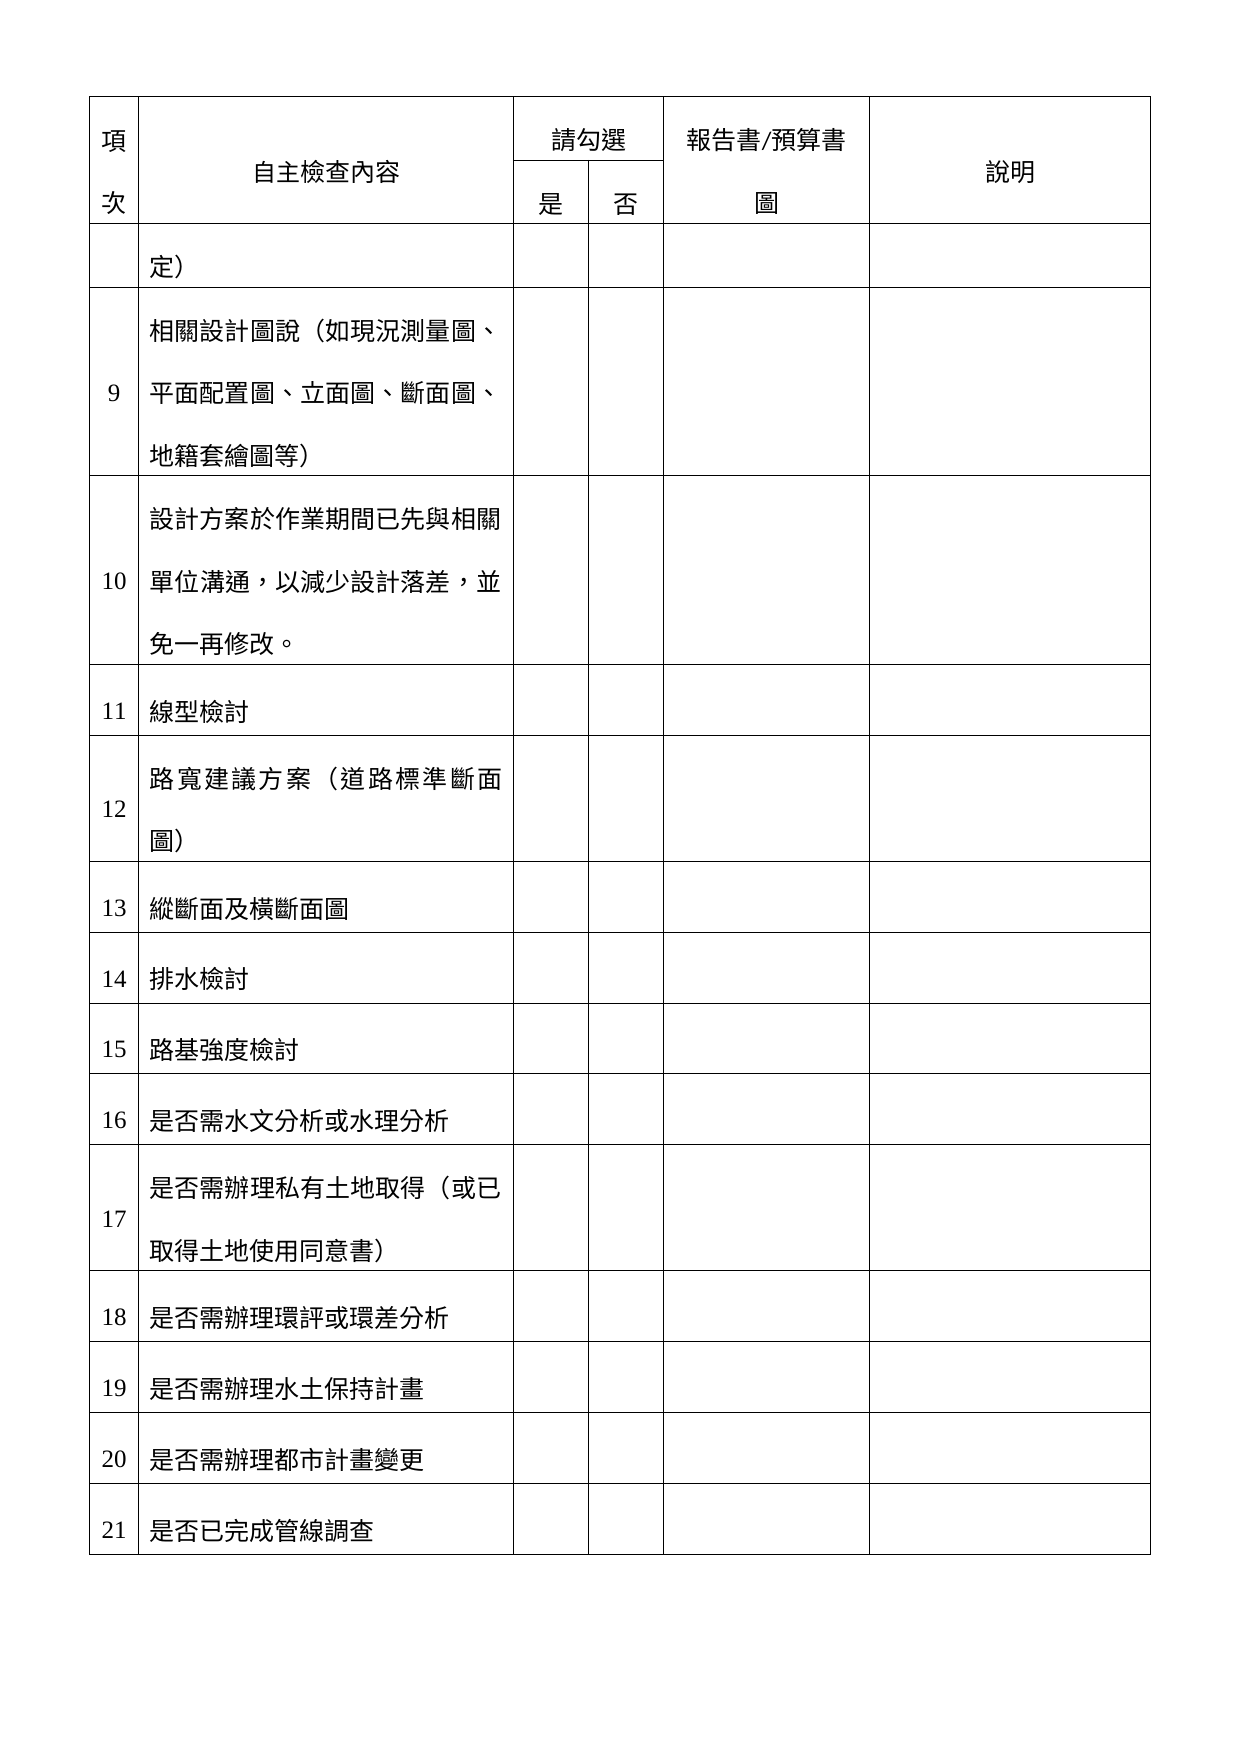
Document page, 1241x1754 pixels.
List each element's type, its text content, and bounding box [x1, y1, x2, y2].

table_cell [589, 665, 663, 735]
table_header 自主檢查內容 [139, 97, 513, 223]
table_cell 路寬建議方案（道路標準斷面圖） [139, 736, 513, 861]
table_cell [589, 862, 663, 932]
table_cell [664, 933, 869, 1002]
table_cell 是否需辦理水土保持計畫 [139, 1342, 513, 1412]
table_cell 16 [90, 1074, 138, 1144]
table_cell 18 [90, 1271, 138, 1341]
table_cell 11 [90, 665, 138, 735]
table_cell [514, 736, 588, 861]
table_cell [514, 1342, 588, 1412]
table_cell [589, 1484, 663, 1553]
table_cell [589, 736, 663, 861]
table_cell 設計方案於作業期間已先與相關單位溝通，以減少設計落差，並免一再修改。 [139, 476, 513, 664]
table_cell 是否需水文分析或水理分析 [139, 1074, 513, 1144]
table_cell [870, 736, 1150, 861]
table_cell [589, 1271, 663, 1341]
table_cell [514, 1484, 588, 1553]
table_cell [870, 476, 1150, 664]
table_cell [514, 476, 588, 664]
table_cell [870, 1271, 1150, 1341]
table_cell 路基強度檢討 [139, 1004, 513, 1073]
table_header 項次 [90, 97, 138, 223]
table_cell 20 [90, 1413, 138, 1483]
table_cell [664, 224, 869, 287]
table_cell [514, 1074, 588, 1144]
table_cell [664, 1413, 869, 1483]
table_cell [514, 933, 588, 1002]
table_cell [514, 1004, 588, 1073]
table_cell [514, 1271, 588, 1341]
table_cell [870, 665, 1150, 735]
table_header 說明 [870, 97, 1150, 223]
table_cell 14 [90, 933, 138, 1002]
table_cell [514, 862, 588, 932]
table_cell [589, 1145, 663, 1270]
table_cell [514, 665, 588, 735]
table_cell [870, 224, 1150, 287]
table_cell 是否需辦理都市計畫變更 [139, 1413, 513, 1483]
table_cell 是否已完成管線調查 [139, 1484, 513, 1553]
table_cell [589, 1004, 663, 1073]
table_cell [664, 1074, 869, 1144]
table_cell [870, 1004, 1150, 1073]
table_cell [589, 288, 663, 475]
table_cell [870, 933, 1150, 1002]
table_cell [664, 476, 869, 664]
table_cell [514, 1145, 588, 1270]
table_cell 是否需辦理私有土地取得（或已取得土地使用同意書） [139, 1145, 513, 1270]
table_cell [870, 1342, 1150, 1412]
table_cell [664, 736, 869, 861]
table_cell [514, 1413, 588, 1483]
table_cell 10 [90, 476, 138, 664]
table_cell [870, 1413, 1150, 1483]
table_cell [664, 1145, 869, 1270]
table_cell [589, 1413, 663, 1483]
table_cell [589, 933, 663, 1002]
table_cell [664, 1342, 869, 1412]
table_cell [90, 224, 138, 287]
table_cell 排水檢討 [139, 933, 513, 1002]
table_cell [589, 476, 663, 664]
table_cell 13 [90, 862, 138, 932]
table_cell 15 [90, 1004, 138, 1073]
table_cell [664, 288, 869, 475]
table_header 報告書/預算書圖 對照頁碼 [664, 97, 869, 223]
table_cell [870, 862, 1150, 932]
table_cell [664, 1004, 869, 1073]
table_cell [664, 1271, 869, 1341]
table_cell [589, 1342, 663, 1412]
table_cell 相關設計圖說（如現況測量圖、平面配置圖、立面圖、斷面圖、地籍套繪圖等） [139, 288, 513, 475]
table_cell 9 [90, 288, 138, 475]
table_cell 12 [90, 736, 138, 861]
table_cell [514, 224, 588, 287]
table_cell [589, 1074, 663, 1144]
table_cell 是 [514, 161, 588, 223]
table_cell [870, 1145, 1150, 1270]
table_cell [870, 288, 1150, 475]
table_cell 19 [90, 1342, 138, 1412]
table_cell [514, 288, 588, 475]
table_cell [664, 862, 869, 932]
table_cell [664, 665, 869, 735]
table_cell [870, 1074, 1150, 1144]
table_cell 是否需辦理環評或環差分析 [139, 1271, 513, 1341]
table_cell 線型檢討 [139, 665, 513, 735]
table_cell [589, 224, 663, 287]
table_cell [870, 1484, 1150, 1553]
table_cell [664, 1484, 869, 1553]
table_header 請勾選 [514, 97, 663, 160]
table_cell 21 [90, 1484, 138, 1553]
table_cell 定） [139, 224, 513, 287]
table_cell 否 [589, 161, 663, 223]
table_cell 17 [90, 1145, 138, 1270]
table_cell 縱斷面及橫斷面圖 [139, 862, 513, 932]
